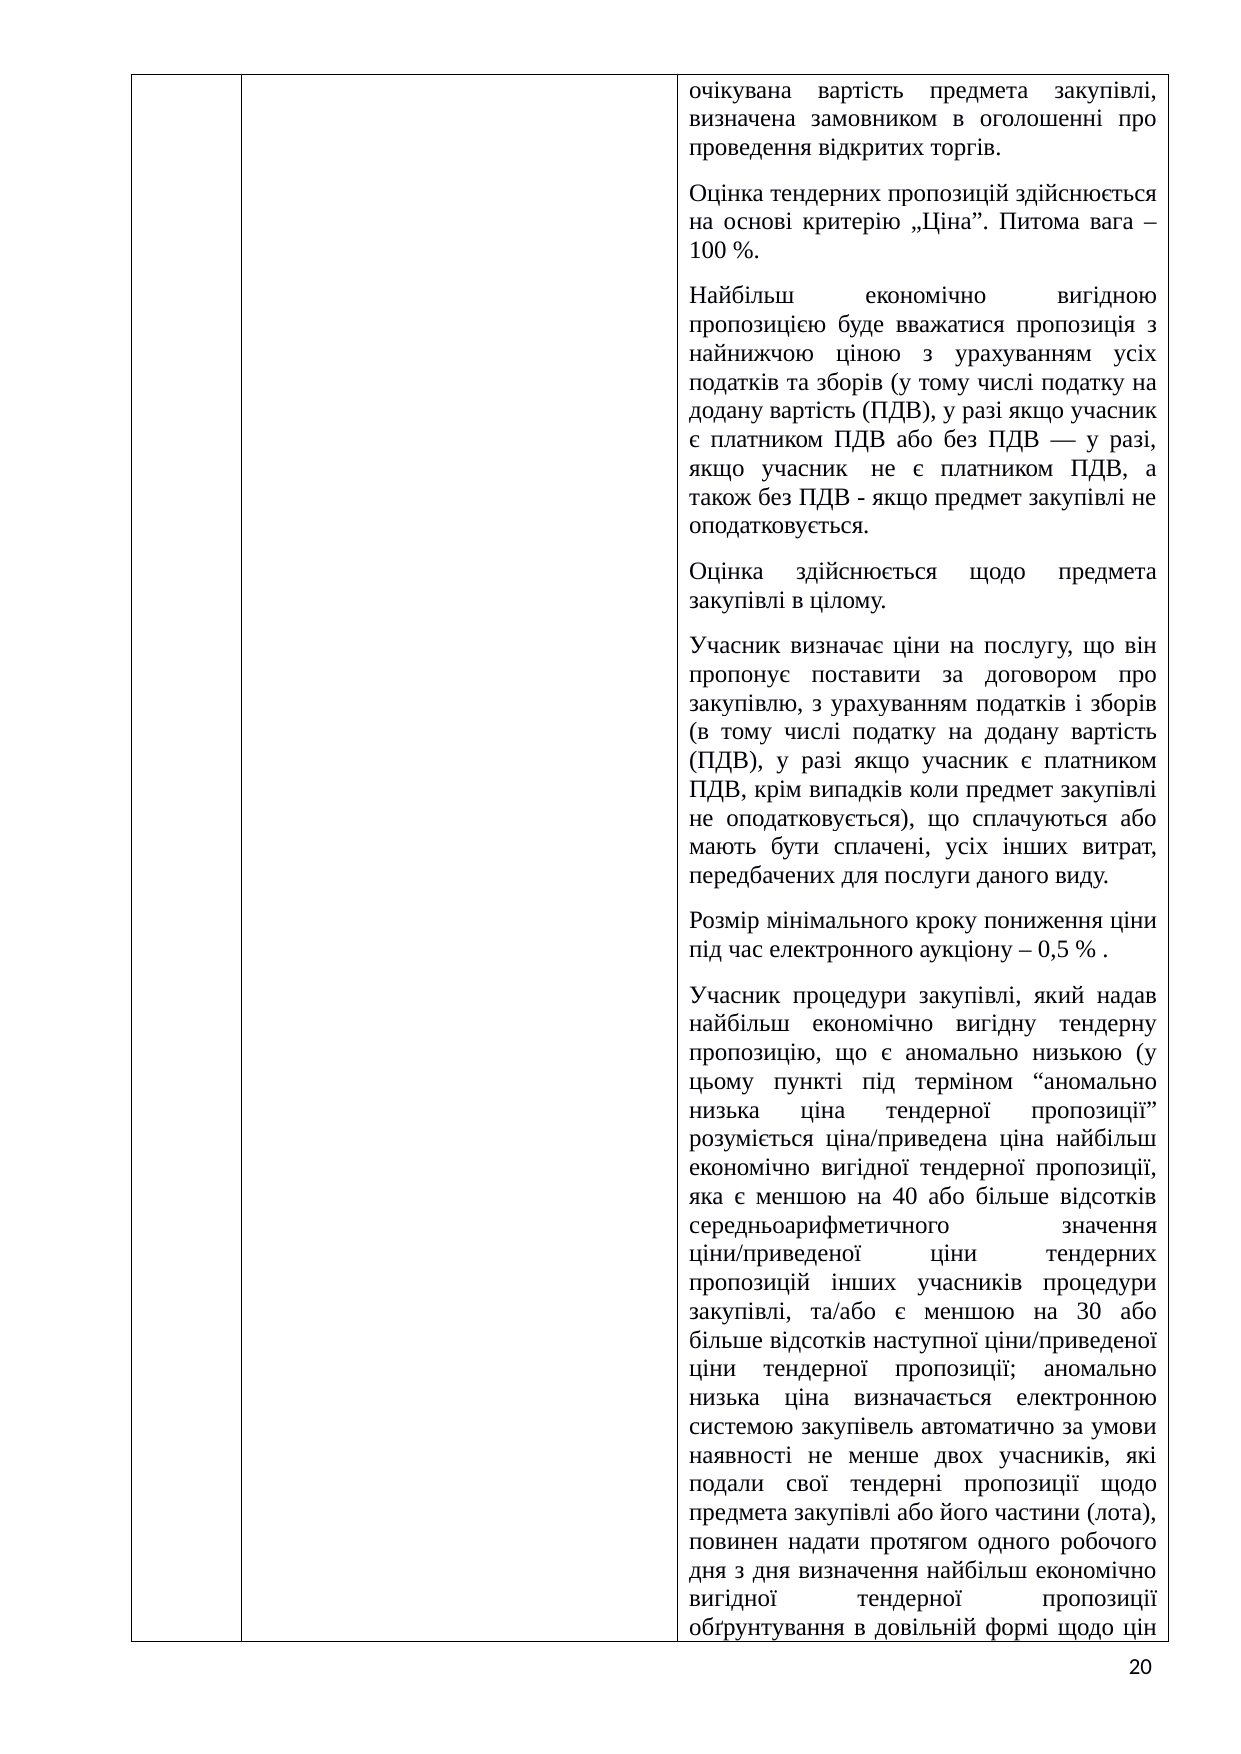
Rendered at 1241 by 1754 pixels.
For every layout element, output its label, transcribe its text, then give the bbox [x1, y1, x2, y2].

table_cell очікувана вартість предмета закупівлі, визначена замовником в оголошенні про проведення відкритих торгів. Оцінка тендерних пропозицій здійснюється на основі критерію „Ціна”. Питома вага – 100 %. Найбільш економічно вигідною пропозицією буде вважатися пропозиція з найнижчою ціною з урахуванням усіх податків та зборів (у тому числі податку на додану вартість (ПДВ), у разі якщо учасник є платником ПДВ або без ПДВ — у разі, якщо учасник не є платником ПДВ, а також без ПДВ - якщо предмет закупівлі не оподатковується. Оцінка здійснюється щодо предмета закупівлі в цілому. Учасник визначає ціни на послугу, що він пропонує поставити за договором про закупівлю, з урахуванням податків і зборів (в тому числі податку на додану вартість (ПДВ), у разі якщо учасник є платником ПДВ, крім випадків коли предмет закупівлі не оподатковується), що сплачуються або мають бути сплачені, усіх інших витрат, передбачених для послуги даного виду. Розмір мінімального кроку пониження ціни під час електронного аукціону – 0,5 % . Учасник процедури закупівлі, який надав найбільш економічно вигідну тендерну пропозицію, що є аномально низькою (у цьому пункті під терміном “аномально низька ціна тендерної пропозиції” розуміється ціна/приведена ціна найбільш економічно вигідної тендерної пропозиції, яка є меншою на 40 або більше відсотків середньоарифметичного значення ціни/приведеної ціни тендерних пропозицій інших учасників процедури закупівлі, та/або є меншою на 30 або більше відсотків наступної ціни/приведеної ціни тендерної пропозиції; аномально низька ціна визначається електронною системою закупівель автоматично за умови наявності не менше двох учасників, які подали свої тендерні пропозиції щодо предмета закупівлі або його частини (лота), повинен надати протягом одного робочого дня з дня визначення найбільш економічно вигідної тендерної пропозиції обґрунтування в довільній формі щодо цін [678, 75, 1168, 1641]
table_cell [132, 75, 241, 1641]
table_cell [242, 75, 677, 1641]
